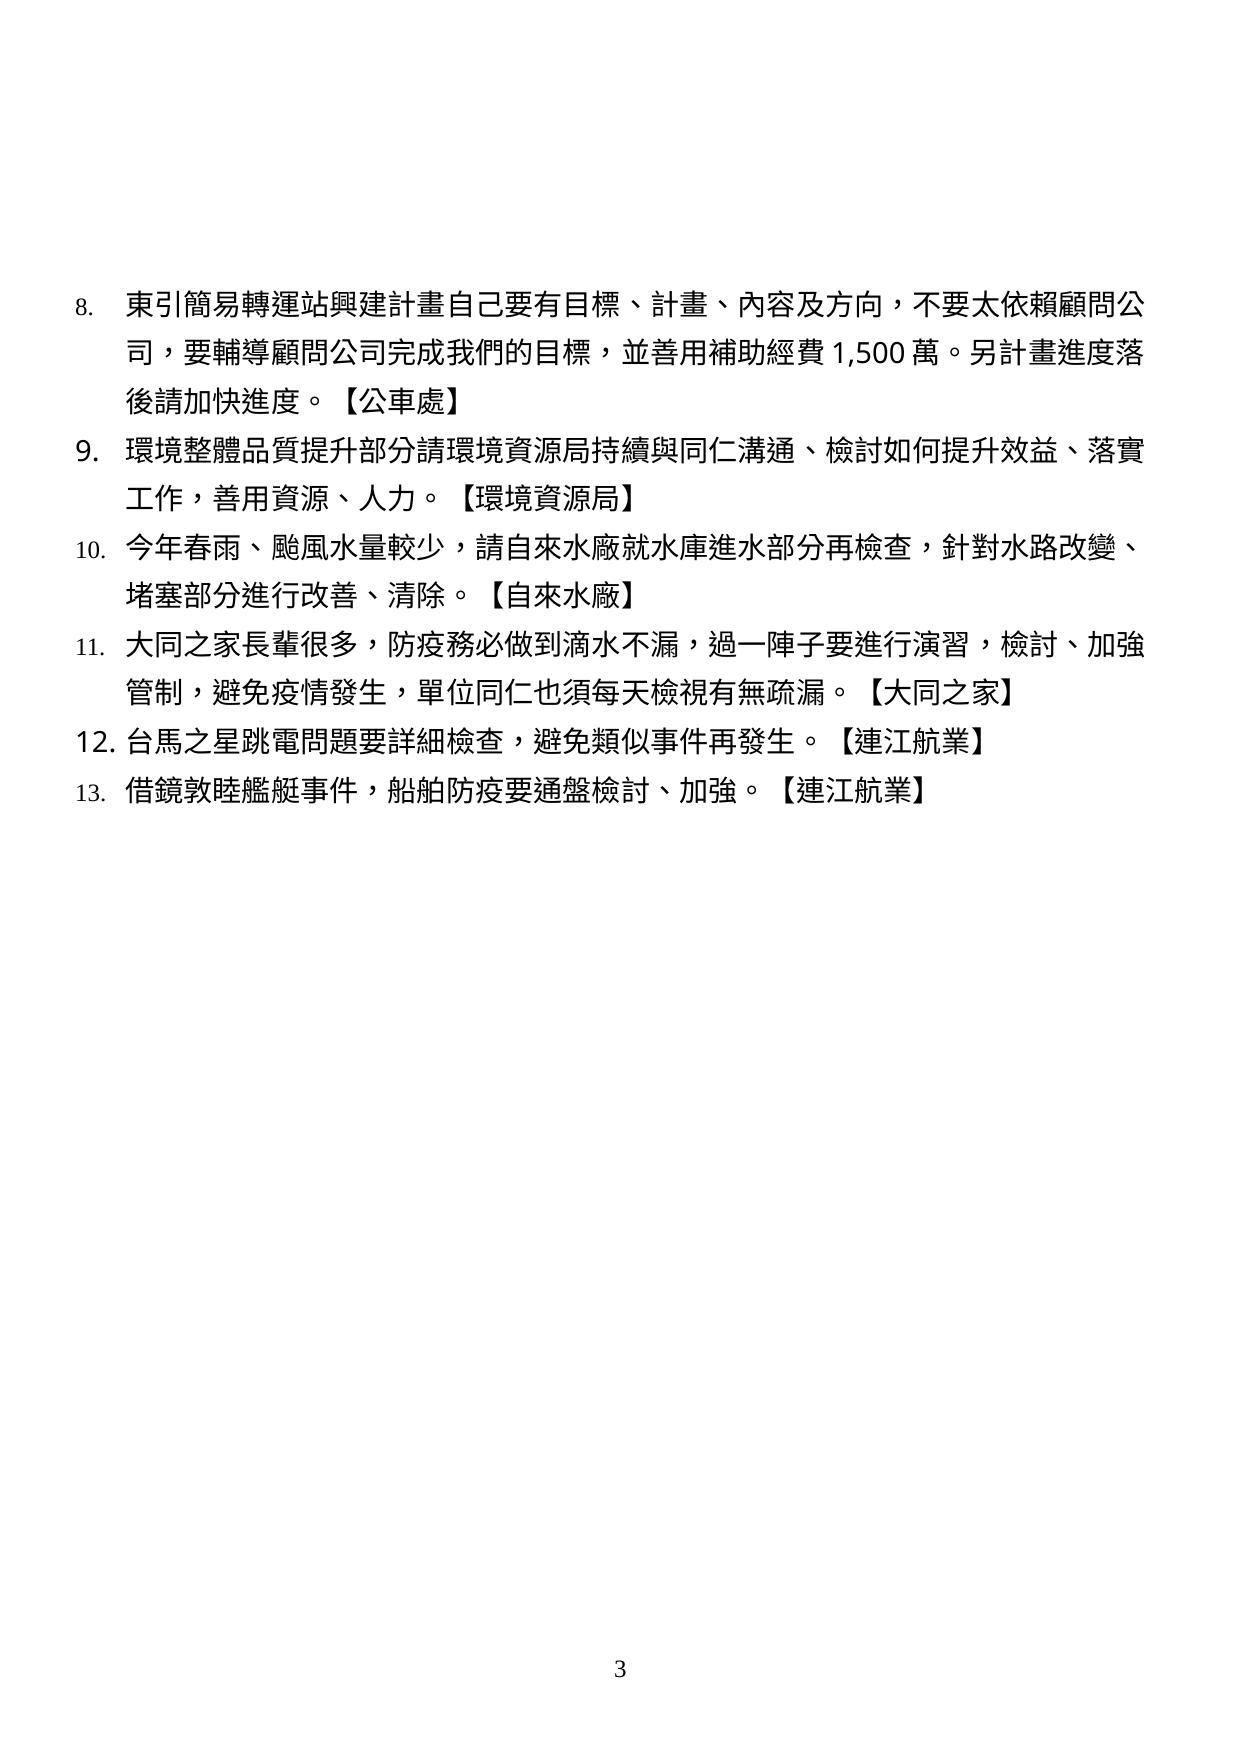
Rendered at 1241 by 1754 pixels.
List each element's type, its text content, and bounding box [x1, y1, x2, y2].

list 借鏡敦睦艦艇事件，船舶防疫要通盤檢討、加強。【連江航業】 [75, 767, 1165, 809]
list 東引簡易轉運站興建計畫自己要有目標、計畫、內容及方向，不要太依賴顧問公司，要輔導顧問公司完成我們的目標，並善用補助經費1,500萬。另計畫進度落後請加快進度。【公車處】 [75, 281, 1165, 421]
list 環境整體品質提升部分請環境資源局持續與同仁溝通、檢討如何提升效益、落實工作，善用資源、人力。【環境資源局】 [75, 427, 1165, 518]
list 今年春雨、颱風水量較少，請自來水廠就水庫進水部分再檢查，針對水路改變、堵塞部分進行改善、清除。【自來水廠】 [75, 524, 1165, 615]
list 台馬之星跳電問題要詳細檢查，避免類似事件再發生。【連江航業】 [75, 718, 1165, 761]
list 大同之家長輩很多，防疫務必做到滴水不漏，過一陣子要進行演習，檢討、加強管制，避免疫情發生，單位同仁也須每天檢視有無疏漏。【大同之家】 [75, 621, 1165, 712]
